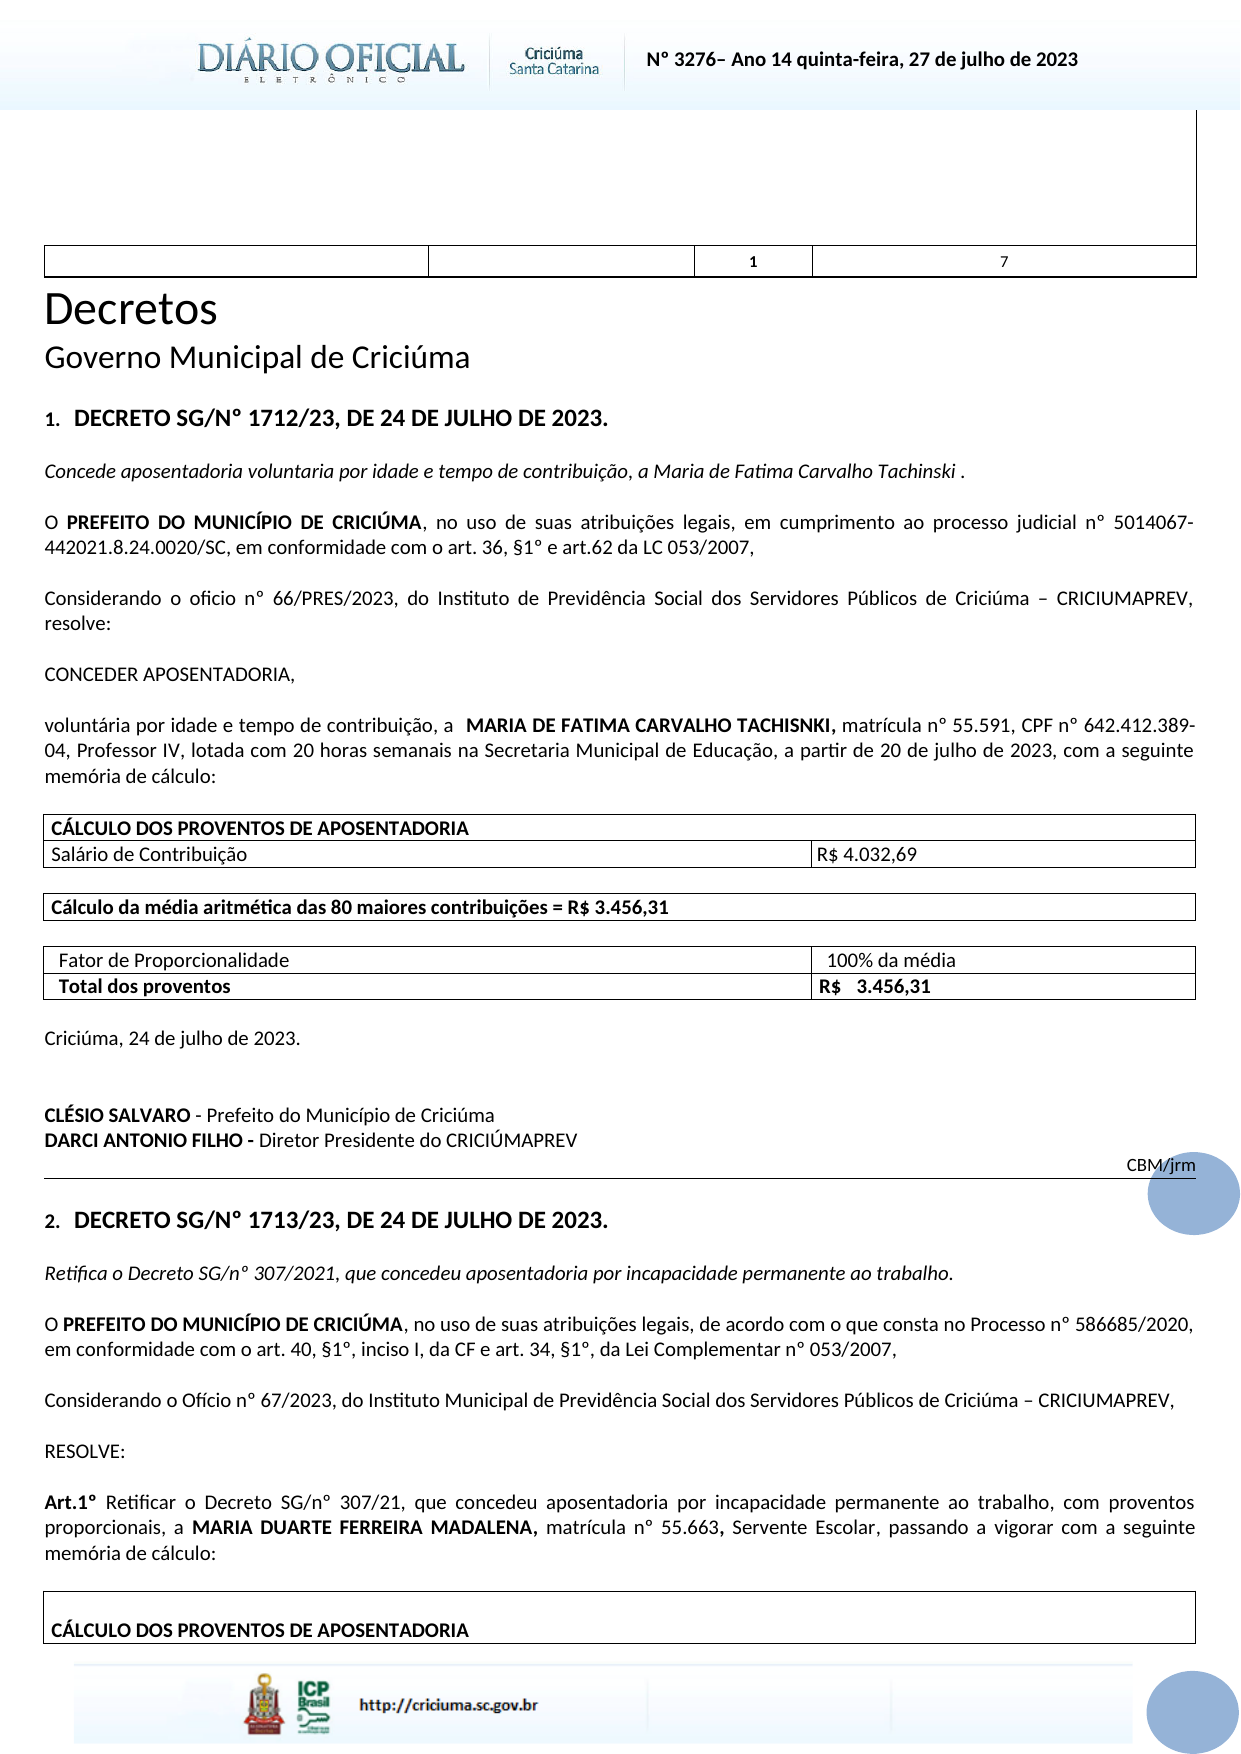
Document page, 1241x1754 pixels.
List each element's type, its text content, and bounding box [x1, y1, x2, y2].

table_header CÁLCULO DOS PROVENTOS DE APOSENTADORIA [44, 815, 1195, 840]
table_cell 7 [813, 246, 1196, 276]
text Retifica o Decreto SG/nº 307/2021, que concedeu aposentadoria por incapacidade permanente ao trabalho. [44, 1260, 1196, 1286]
table_header CÁLCULO DOS PROVENTOS DE APOSENTADORIA [44, 1592, 1195, 1642]
table_header Cálculo da média aritmética das 80 maiores contribuições = R$ 3.456,31 [44, 894, 1195, 920]
text Decretos [44, 278, 1196, 336]
text Art.1º Retificar o Decreto SG/nº 307/21, que concedeu aposentadoria por incapacidade permanente ao trabalho, com proventos proporcionais, a MARIA DUARTE FERREIRA MADALENA, matrícula nº 55.663, Servente Escolar, passando a vigorar com a seguinte memória de cálculo: [44, 1489, 1196, 1565]
text O PREFEITO DO MUNICÍPIO DE CRICIÚMA, no uso de suas atribuições legais, em cumprimento ao processo judicial nº 5014067-442021.8.24.0020/SC, em conformidade com o art. 36, §1º e art.62 da LC 053/2007, [44, 509, 1196, 560]
table_cell R$ [812, 974, 849, 999]
text RESOLVE: [44, 1438, 1196, 1463]
table_header 100% da média [812, 947, 1195, 973]
table_cell [429, 246, 694, 276]
text CBM/jrm [44, 1153, 1180, 1178]
text Criciúma, 24 de julho de 2023. [44, 1026, 1196, 1051]
text CONCEDER APOSENTADORIA, [44, 661, 1196, 687]
text Concede aposentadoria voluntaria por idade e tempo de contribuição, a Maria de Fatima Carvalho Tachinski . [44, 458, 1196, 483]
text Considerando o oficio nº 66/PRES/2023, do Instituto de Previdência Social dos Servidores Públicos de Criciúma – CRICIUMAPREV, resolve: [44, 585, 1196, 636]
table_header Fator de Proporcionalidade [44, 947, 811, 973]
text Governo Municipal de Criciúma [44, 336, 1196, 377]
text DECRETO SG/Nº 1712/23, DE 24 DE JULHO DE 2023. [44, 402, 1196, 433]
text DECRETO SG/Nº 1713/23, DE 24 DE JULHO DE 2023. [44, 1204, 1183, 1235]
text DARCI ANTONIO FILHO - Diretor Presidente do CRICIÚMAPREV [44, 1127, 1196, 1153]
table_cell [45, 246, 428, 276]
table_cell R$ 4.032,69 [812, 841, 1195, 867]
table_cell Total dos proventos [44, 974, 811, 999]
text Considerando o Ofício nº 67/2023, do Instituto Municipal de Previdência Social dos Servidores Públicos de Criciúma – CRICIUMAPREV, [44, 1387, 1196, 1413]
table_cell Salário de Contribuição [44, 841, 811, 867]
text voluntária por idade e tempo de contribuição, a MARIA DE FATIMA CARVALHO TACHISNKI, matrícula nº 55.591, CPF nº 642.412.389-04, Professor IV, lotada com 20 horas semanais na Secretaria Municipal de Educação, a partir de 20 de julho de 2023, com a seguinte memória de cálculo: [44, 712, 1196, 788]
table_cell 1 [695, 246, 812, 276]
text CLÉSIO SALVARO - Prefeito do Município de Criciúma [44, 1102, 1196, 1127]
table_cell 3.456,31 [849, 974, 1195, 999]
text O PREFEITO DO MUNICÍPIO DE CRICIÚMA, no uso de suas atribuições legais, de acordo com o que consta no Processo nº 586685/2020, em conformidade com o art. 40, §1º, inciso I, da CF e art. 34, §1º, da Lei Complementar nº 053/2007, [44, 1311, 1196, 1362]
